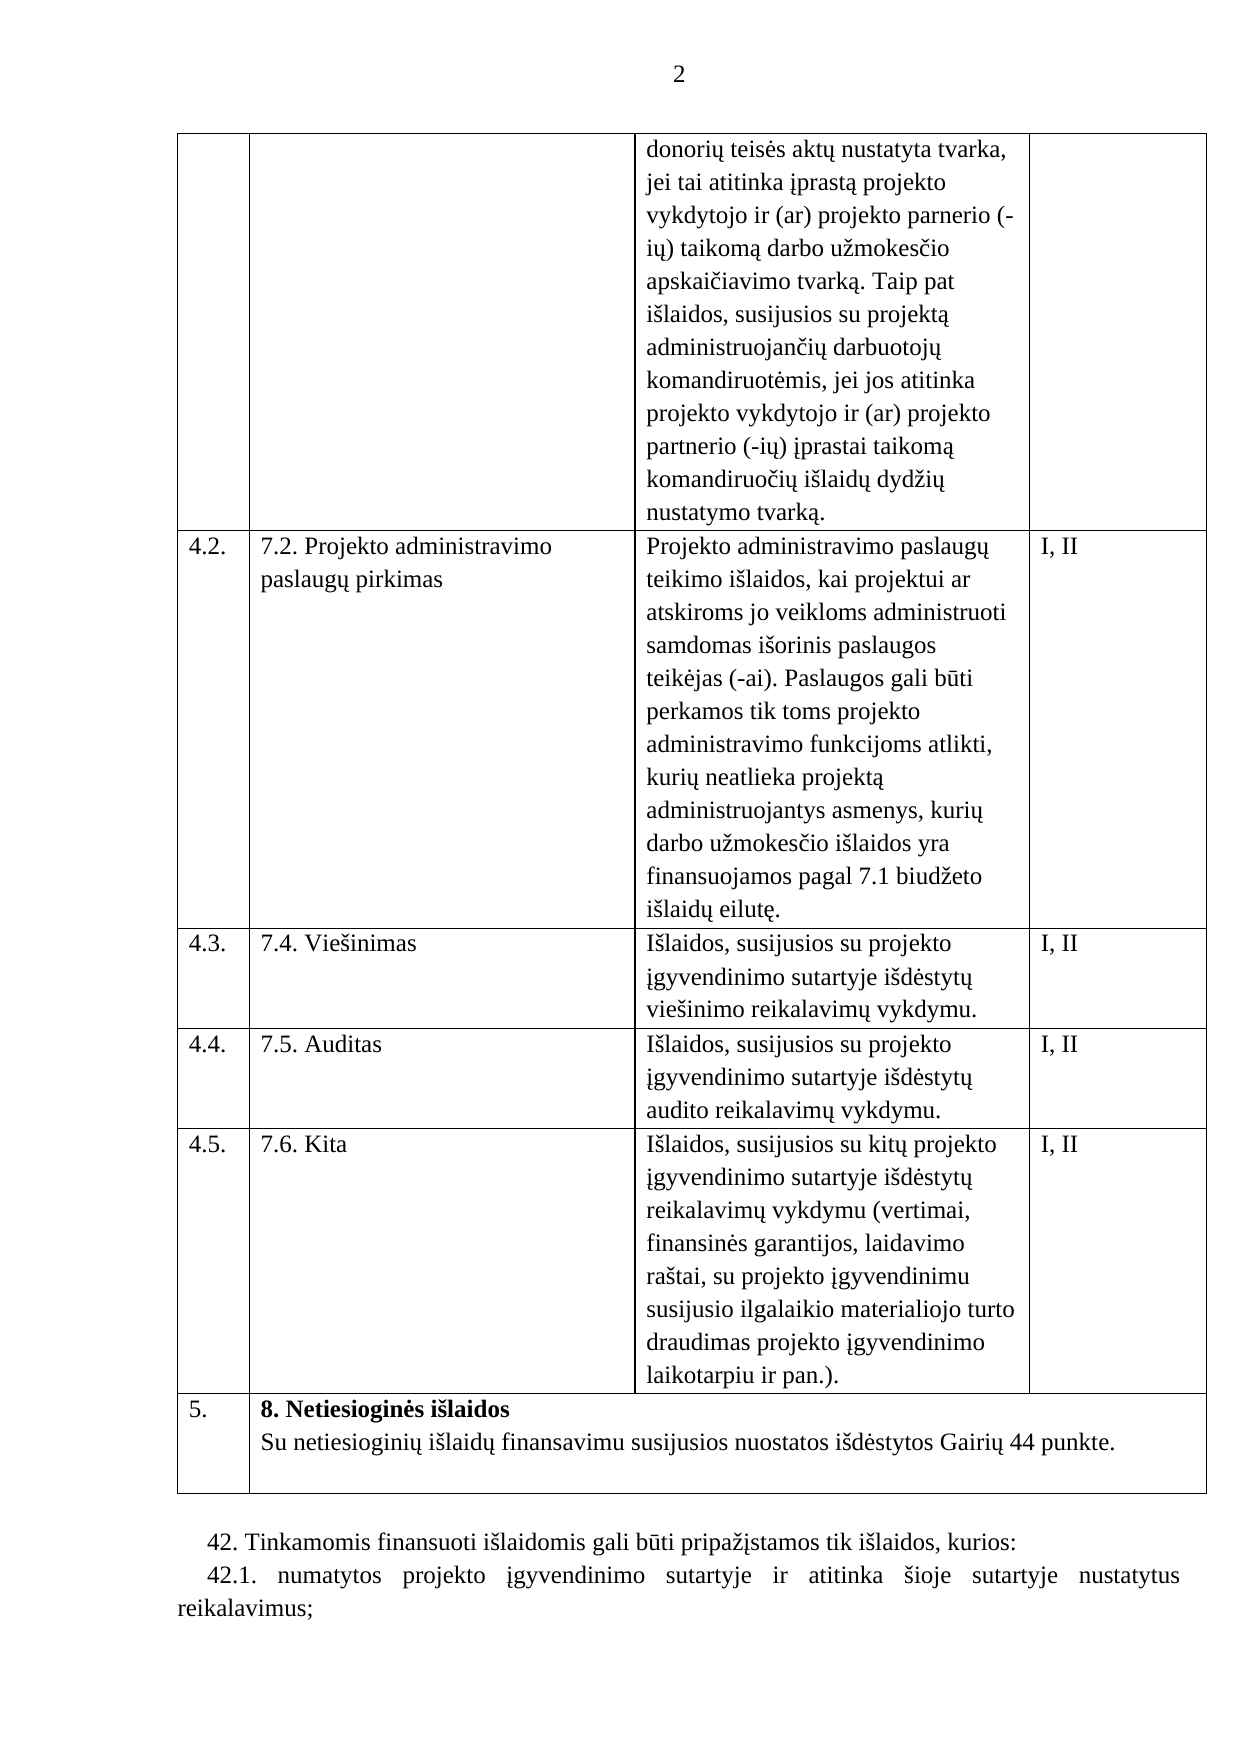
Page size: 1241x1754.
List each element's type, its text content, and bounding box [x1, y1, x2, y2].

table_cell Projekto administravimo paslaugų teikimo išlaidos, kai projektui ar atskiroms jo veikloms administruoti samdomas išorinis paslaugos teikėjas (-ai). Paslaugos gali būti perkamos tik toms projekto administravimo funkcijoms atlikti, kurių neatlieka projektą administruojantys asmenys, kurių darbo užmokesčio išlaidos yra finansuojamos pagal 7.1 biudžeto išlaidų eilutę. [636, 531, 1029, 927]
table_cell I, II [1030, 531, 1206, 927]
table_cell 8. Netiesioginės išlaidos Su netiesioginių išlaidų finansavimu susijusios nuostatos išdėstytos Gairių 44 punkte. [250, 1394, 1206, 1493]
text 42.1. numatytos projekto įgyvendinimo sutartyje ir atitinka šioje sutartyje nustatytus reikalavimus; [177, 1560, 1181, 1622]
table_cell I, II [1030, 1129, 1206, 1393]
table_cell 4.5. [178, 1129, 249, 1393]
table_cell 4.2. [178, 531, 249, 927]
table_cell 4.4. [178, 1029, 249, 1128]
table_cell [178, 134, 249, 530]
table_cell [250, 134, 634, 530]
table_cell 7.6. Kita [250, 1129, 634, 1393]
table_cell Išlaidos, susijusios su projekto įgyvendinimo sutartyje išdėstytų viešinimo reikalavimų vykdymu. [636, 929, 1029, 1028]
table_cell 7.2. Projekto administravimo paslaugų pirkimas [250, 531, 634, 927]
table_cell Išlaidos, susijusios su kitų projekto įgyvendinimo sutartyje išdėstytų reikalavimų vykdymu (vertimai, finansinės garantijos, laidavimo raštai, su projekto įgyvendinimu susijusio ilgalaikio materialiojo turto draudimas projekto įgyvendinimo laikotarpiu ir pan.). [636, 1129, 1029, 1393]
table_cell Išlaidos, susijusios su projektą administruojančių darbuotojų darbo užmokesčiu ir su darbo santykiais susijusiais darbdavio įsipareigojimais, apskaičiuotais Lietuvos Respublikos arba valstybių donorių teisės aktų nustatyta tvarka, jei tai atitinka įprastą projekto vykdytojo ir (ar) projekto parnerio (-ių) taikomą darbo užmokesčio apskaičiavimo tvarką. Taip pat išlaidos, susijusios su projektą administruojančių darbuotojų komandiruotėmis, jei jos atitinka projekto vykdytojo ir (ar) projekto partnerio (-ių) įprastai taikomą komandiruočių išlaidų dydžių nustatymo tvarką. [636, 134, 1029, 530]
table_cell 7.4. Viešinimas [250, 929, 634, 1028]
table_cell 5. [178, 1394, 249, 1493]
table_cell I, II [1030, 1029, 1206, 1128]
table_cell Išlaidos, susijusios su projekto įgyvendinimo sutartyje išdėstytų audito reikalavimų vykdymu. [636, 1029, 1029, 1128]
table_cell [1030, 134, 1206, 530]
table_cell I, II [1030, 929, 1206, 1028]
table_cell 7.5. Auditas [250, 1029, 634, 1128]
table_cell 4.3. [178, 929, 249, 1028]
text 42. Tinkamomis finansuoti išlaidomis gali būti pripažįstamos tik išlaidos, kurios: [177, 1527, 1181, 1556]
